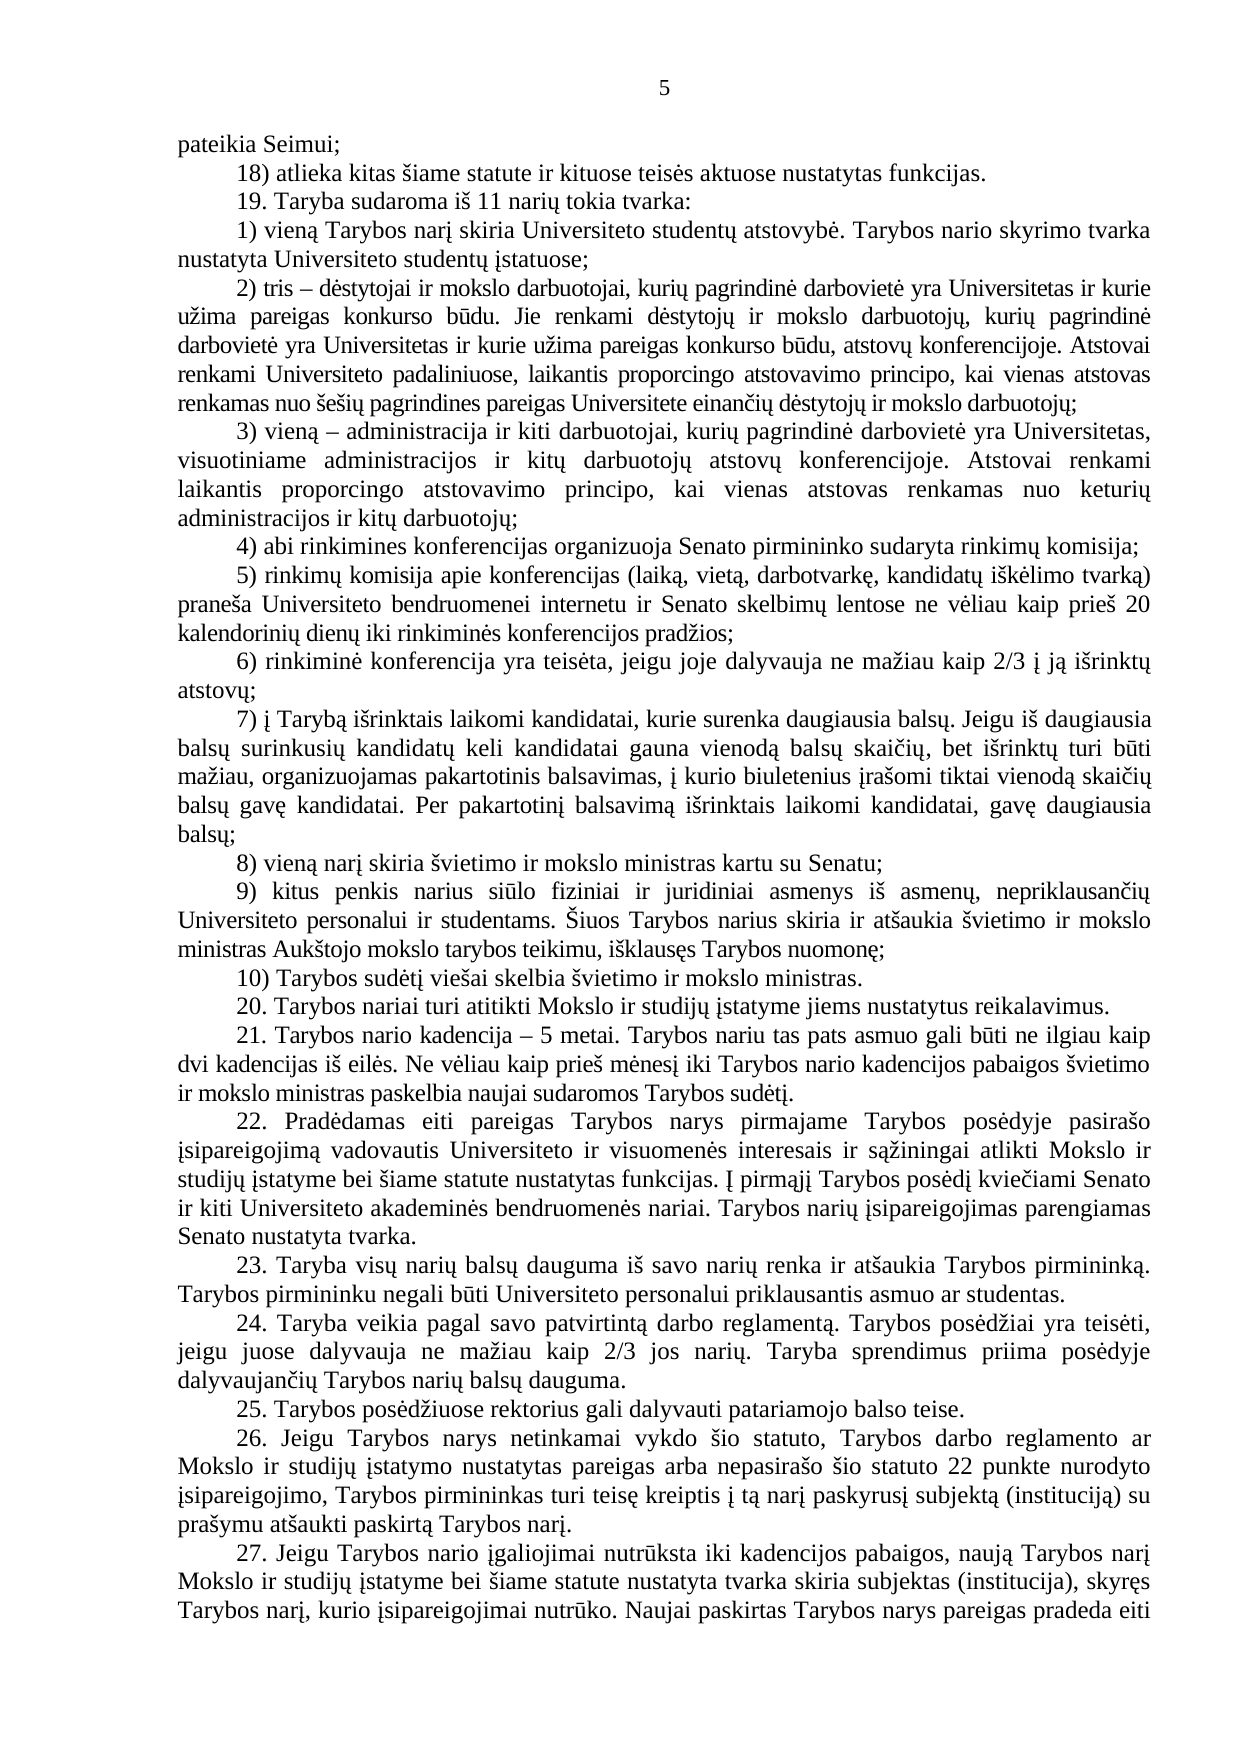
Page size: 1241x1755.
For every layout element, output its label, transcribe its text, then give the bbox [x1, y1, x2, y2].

text 20. Tarybos nariai turi atitikti Mokslo ir studijų įstatyme jiems nustatytus reikalavimus. [177, 991, 1152, 1020]
text 1) vieną Tarybos narį skiria Universiteto studentų atstovybė. Tarybos nario skyrimo tvarka nustatyta Universiteto studentų įstatuose; [177, 215, 1152, 273]
text 9) kitus penkis narius siūlo fiziniai ir juridiniai asmenys iš asmenų, nepriklausančių Universiteto personalui ir studentams. Šiuos Tarybos narius skiria ir atšaukia švietimo ir mokslo ministras Aukštojo mokslo tarybos teikimu, išklausęs Tarybos nuomonę; [177, 876, 1152, 963]
text 7) į Tarybą išrinktais laikomi kandidatai, kurie surenka daugiausia balsų. Jeigu iš daugiausia balsų surinkusių kandidatų keli kandidatai gauna vienodą balsų skaičių, bet išrinktų turi būti mažiau, organizuojamas pakartotinis balsavimas, į kurio biuletenius įrašomi tiktai vienodą skaičių balsų gavę kandidatai. Per pakartotinį balsavimą išrinktais laikomi kandidatai, gavę daugiausia balsų; [177, 704, 1152, 848]
text 22. Pradėdamas eiti pareigas Tarybos narys pirmajame Tarybos posėdyje pasirašo įsipareigojimą vadovautis Universiteto ir visuomenės interesais ir sąžiningai atlikti Mokslo ir studijų įstatyme bei šiame statute nustatytas funkcijas. Į pirmąjį Tarybos posėdį kviečiami Senato ir kiti Universiteto akademinės bendruomenės nariai. Tarybos narių įsipareigojimas parengiamas Senato nustatyta tvarka. [177, 1106, 1152, 1250]
text 10) Tarybos sudėtį viešai skelbia švietimo ir mokslo ministras. [177, 963, 1152, 991]
text 18) atlieka kitas šiame statute ir kituose teisės aktuose nustatytas funkcijas. [177, 158, 1152, 186]
text 19. Taryba sudaroma iš 11 narių tokia tvarka: [177, 186, 1152, 215]
text 26. Jeigu Tarybos narys netinkamai vykdo šio statuto, Tarybos darbo reglamento ar Mokslo ir studijų įstatymo nustatytas pareigas arba nepasirašo šio statuto 22 punkte nurodyto įsipareigojimo, Tarybos pirmininkas turi teisę kreiptis į tą narį paskyrusį subjektą (instituciją) su prašymu atšaukti paskirtą Tarybos narį. [177, 1423, 1152, 1538]
text 6) rinkiminė konferencija yra teisėta, jeigu joje dalyvauja ne mažiau kaip 2/3 į ją išrinktų atstovų; [177, 646, 1152, 704]
text 4) abi rinkimines konferencijas organizuoja Senato pirmininko sudaryta rinkimų komisija; [177, 531, 1152, 560]
text 27. Jeigu Tarybos nario įgaliojimai nutrūksta iki kadencijos pabaigos, naują Tarybos narį Mokslo ir studijų įstatyme bei šiame statute nustatyta tvarka skiria subjektas (institucija), skyręs Tarybos narį, kurio įsipareigojimai nutrūko. Naujai paskirtas Tarybos narys pareigas pradeda eiti [177, 1538, 1152, 1624]
text 21. Tarybos nario kadencija – 5 metai. Tarybos nariu tas pats asmuo gali būti ne ilgiau kaip dvi kadencijas iš eilės. Ne vėliau kaip prieš mėnesį iki Tarybos nario kadencijos pabaigos švietimo ir mokslo ministras paskelbia naujai sudaromos Tarybos sudėtį. [177, 1020, 1152, 1106]
text 8) vieną narį skiria švietimo ir mokslo ministras kartu su Senatu; [177, 848, 1152, 876]
text 24. Taryba veikia pagal savo patvirtintą darbo reglamentą. Tarybos posėdžiai yra teisėti, jeigu juose dalyvauja ne mažiau kaip 2/3 jos narių. Taryba sprendimus priima posėdyje dalyvaujančių Tarybos narių balsų dauguma. [177, 1308, 1152, 1394]
text 23. Taryba visų narių balsų dauguma iš savo narių renka ir atšaukia Tarybos pirmininką. Tarybos pirmininku negali būti Universiteto personalui priklausantis asmuo ar studentas. [177, 1250, 1152, 1308]
text 5) rinkimų komisija apie konferencijas (laiką, vietą, darbotvarkę, kandidatų iškėlimo tvarką) praneša Universiteto bendruomenei internetu ir Senato skelbimų lentose ne vėliau kaip prieš 20 kalendorinių dienų iki rinkiminės konferencijos pradžios; [177, 560, 1152, 646]
text 2) tris – dėstytojai ir mokslo darbuotojai, kurių pagrindinė darbovietė yra Universitetas ir kurie užima pareigas konkurso būdu. Jie renkami dėstytojų ir mokslo darbuotojų, kurių pagrindinė darbovietė yra Universitetas ir kurie užima pareigas konkurso būdu, atstovų konferencijoje. Atstovai renkami Universiteto padaliniuose, laikantis proporcingo atstovavimo principo, kai vienas atstovas renkamas nuo šešių pagrindines pareigas Universitete einančių dėstytojų ir mokslo darbuotojų; [177, 273, 1152, 416]
text 3) vieną – administracija ir kiti darbuotojai, kurių pagrindinė darbovietė yra Universitetas, visuotiniame administracijos ir kitų darbuotojų atstovų konferencijoje. Atstovai renkami laikantis proporcingo atstovavimo principo, kai vienas atstovas renkamas nuo keturių administracijos ir kitų darbuotojų; [177, 416, 1152, 531]
text 25. Tarybos posėdžiuose rektorius gali dalyvauti patariamojo balso teise. [177, 1394, 1152, 1423]
text pateikia Seimui; [177, 129, 1152, 158]
